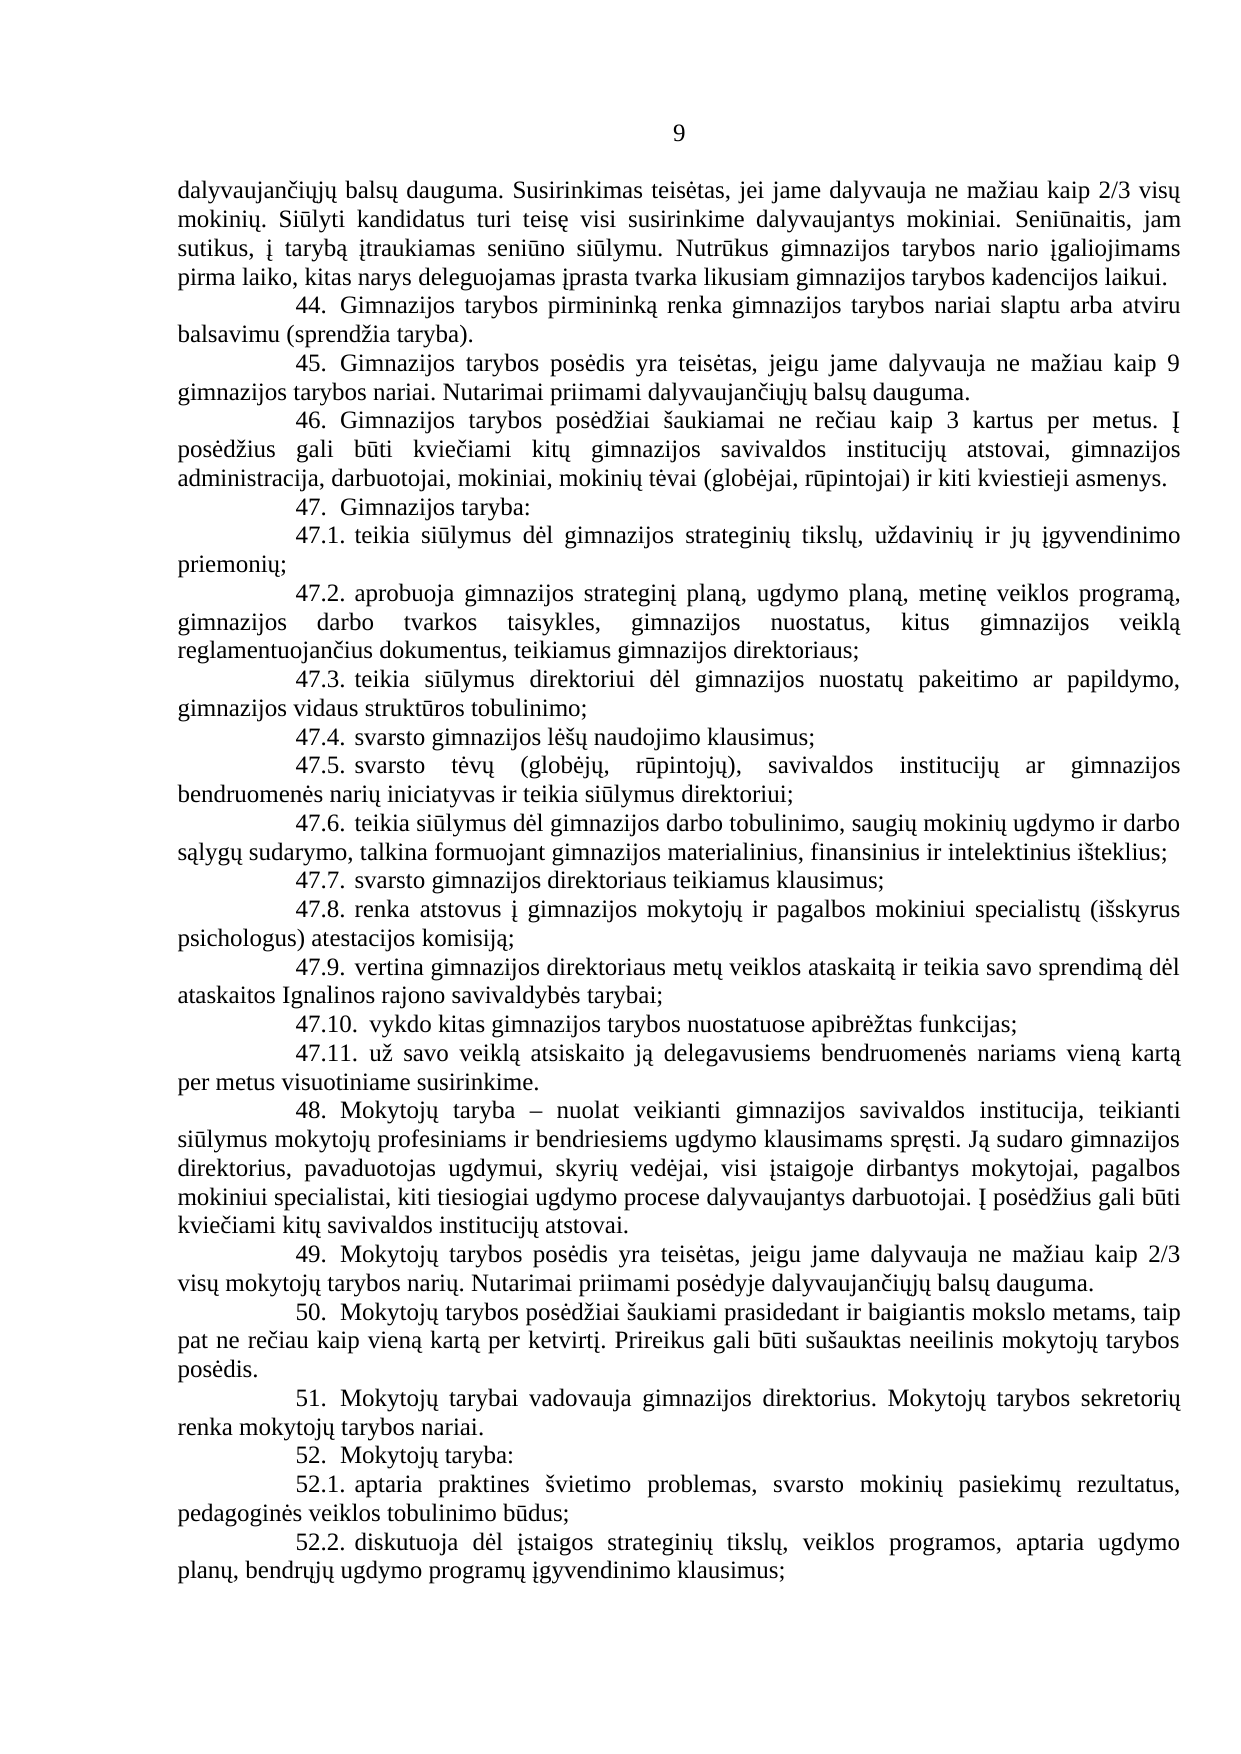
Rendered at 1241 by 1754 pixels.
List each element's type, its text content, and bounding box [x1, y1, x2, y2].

text 45. Gimnazijos tarybos posėdis yra teisėtas, jeigu jame dalyvauja ne mažiau kaip 9 gimnazijos tarybos nariai. Nutarimai priimami dalyvaujančiųjų balsų dauguma. [177, 348, 1181, 406]
text 50. Mokytojų tarybos posėdžiai šaukiami prasidedant ir baigiantis mokslo metams, taip pat ne rečiau kaip vieną kartą per ketvirtį. Prireikus gali būti sušauktas neeilinis mokytojų tarybos posėdis. [177, 1297, 1181, 1383]
text 47.4. svarsto gimnazijos lėšų naudojimo klausimus; [177, 722, 1181, 751]
text 47.9. vertina gimnazijos direktoriaus metų veiklos ataskaitą ir teikia savo sprendimą dėl ataskaitos Ignalinos rajono savivaldybės tarybai; [177, 952, 1181, 1009]
text 47.5. svarsto tėvų (globėjų, rūpintojų), savivaldos institucijų ar gimnazijos bendruomenės narių iniciatyvas ir teikia siūlymus direktoriui; [177, 751, 1181, 808]
text 44. Gimnazijos tarybos pirmininką renka gimnazijos tarybos nariai slaptu arba atviru balsavimu (sprendžia taryba). [177, 291, 1181, 348]
text 52. Mokytojų taryba: [177, 1441, 1181, 1469]
text 47.8. renka atstovus į gimnazijos mokytojų ir pagalbos mokiniui specialistų (išskyrus psichologus) atestacijos komisiją; [177, 894, 1181, 952]
text 52.1. aptaria praktines švietimo problemas, svarsto mokinių pasiekimų rezultatus, pedagoginės veiklos tobulinimo būdus; [177, 1469, 1181, 1527]
text 47.6. teikia siūlymus dėl gimnazijos darbo tobulinimo, saugių mokinių ugdymo ir darbo sąlygų sudarymo, talkina formuojant gimnazijos materialinius, finansinius ir intelektinius išteklius; [177, 808, 1181, 866]
text 49. Mokytojų tarybos posėdis yra teisėtas, jeigu jame dalyvauja ne mažiau kaip 2/3 visų mokytojų tarybos narių. Nutarimai priimami posėdyje dalyvaujančiųjų balsų dauguma. [177, 1239, 1181, 1297]
text 47.11. už savo veiklą atsiskaito ją delegavusiems bendruomenės nariams vieną kartą per metus visuotiniame susirinkime. [177, 1038, 1181, 1096]
text 47.1. teikia siūlymus dėl gimnazijos strateginių tikslų, uždavinių ir jų įgyvendinimo priemonių; [177, 521, 1181, 578]
text 47.2. aprobuoja gimnazijos strateginį planą, ugdymo planą, metinę veiklos programą, gimnazijos darbo tvarkos taisykles, gimnazijos nuostatus, kitus gimnazijos veiklą reglamentuojančius dokumentus, teikiamus gimnazijos direktoriaus; [177, 578, 1181, 664]
text 47.3. teikia siūlymus direktoriui dėl gimnazijos nuostatų pakeitimo ar papildymo, gimnazijos vidaus struktūros tobulinimo; [177, 664, 1181, 722]
text 47. Gimnazijos taryba: [177, 492, 1181, 521]
text 47.7. svarsto gimnazijos direktoriaus teikiamus klausimus; [177, 866, 1181, 894]
text dalyvaujančiųjų balsų dauguma. Susirinkimas teisėtas, jei jame dalyvauja ne mažiau kaip 2/3 visų mokinių. Siūlyti kandidatus turi teisę visi susirinkime dalyvaujantys mokiniai. Seniūnaitis, jam sutikus, į tarybą įtraukiamas seniūno siūlymu. Nutrūkus gimnazijos tarybos nario įgaliojimams pirma laiko, kitas narys deleguojamas įprasta tvarka likusiam gimnazijos tarybos kadencijos laikui. [177, 176, 1181, 291]
text 46. Gimnazijos tarybos posėdžiai šaukiamai ne rečiau kaip 3 kartus per metus. Į posėdžius gali būti kviečiami kitų gimnazijos savivaldos institucijų atstovai, gimnazijos administracija, darbuotojai, mokiniai, mokinių tėvai (globėjai, rūpintojai) ir kiti kviestieji asmenys. [177, 406, 1181, 492]
text 48. Mokytojų taryba – nuolat veikianti gimnazijos savivaldos institucija, teikianti siūlymus mokytojų profesiniams ir bendriesiems ugdymo klausimams spręsti. Ją sudaro gimnazijos direktorius, pavaduotojas ugdymui, skyrių vedėjai, visi įstaigoje dirbantys mokytojai, pagalbos mokiniui specialistai, kiti tiesiogiai ugdymo procese dalyvaujantys darbuotojai. Į posėdžius gali būti kviečiami kitų savivaldos institucijų atstovai. [177, 1096, 1181, 1239]
text 52.2. diskutuoja dėl įstaigos strateginių tikslų, veiklos programos, aptaria ugdymo planų, bendrųjų ugdymo programų įgyvendinimo klausimus; [177, 1527, 1181, 1584]
text 51. Mokytojų tarybai vadovauja gimnazijos direktorius. Mokytojų tarybos sekretorių renka mokytojų tarybos nariai. [177, 1383, 1181, 1441]
text 47.10. vykdo kitas gimnazijos tarybos nuostatuose apibrėžtas funkcijas; [177, 1009, 1181, 1038]
